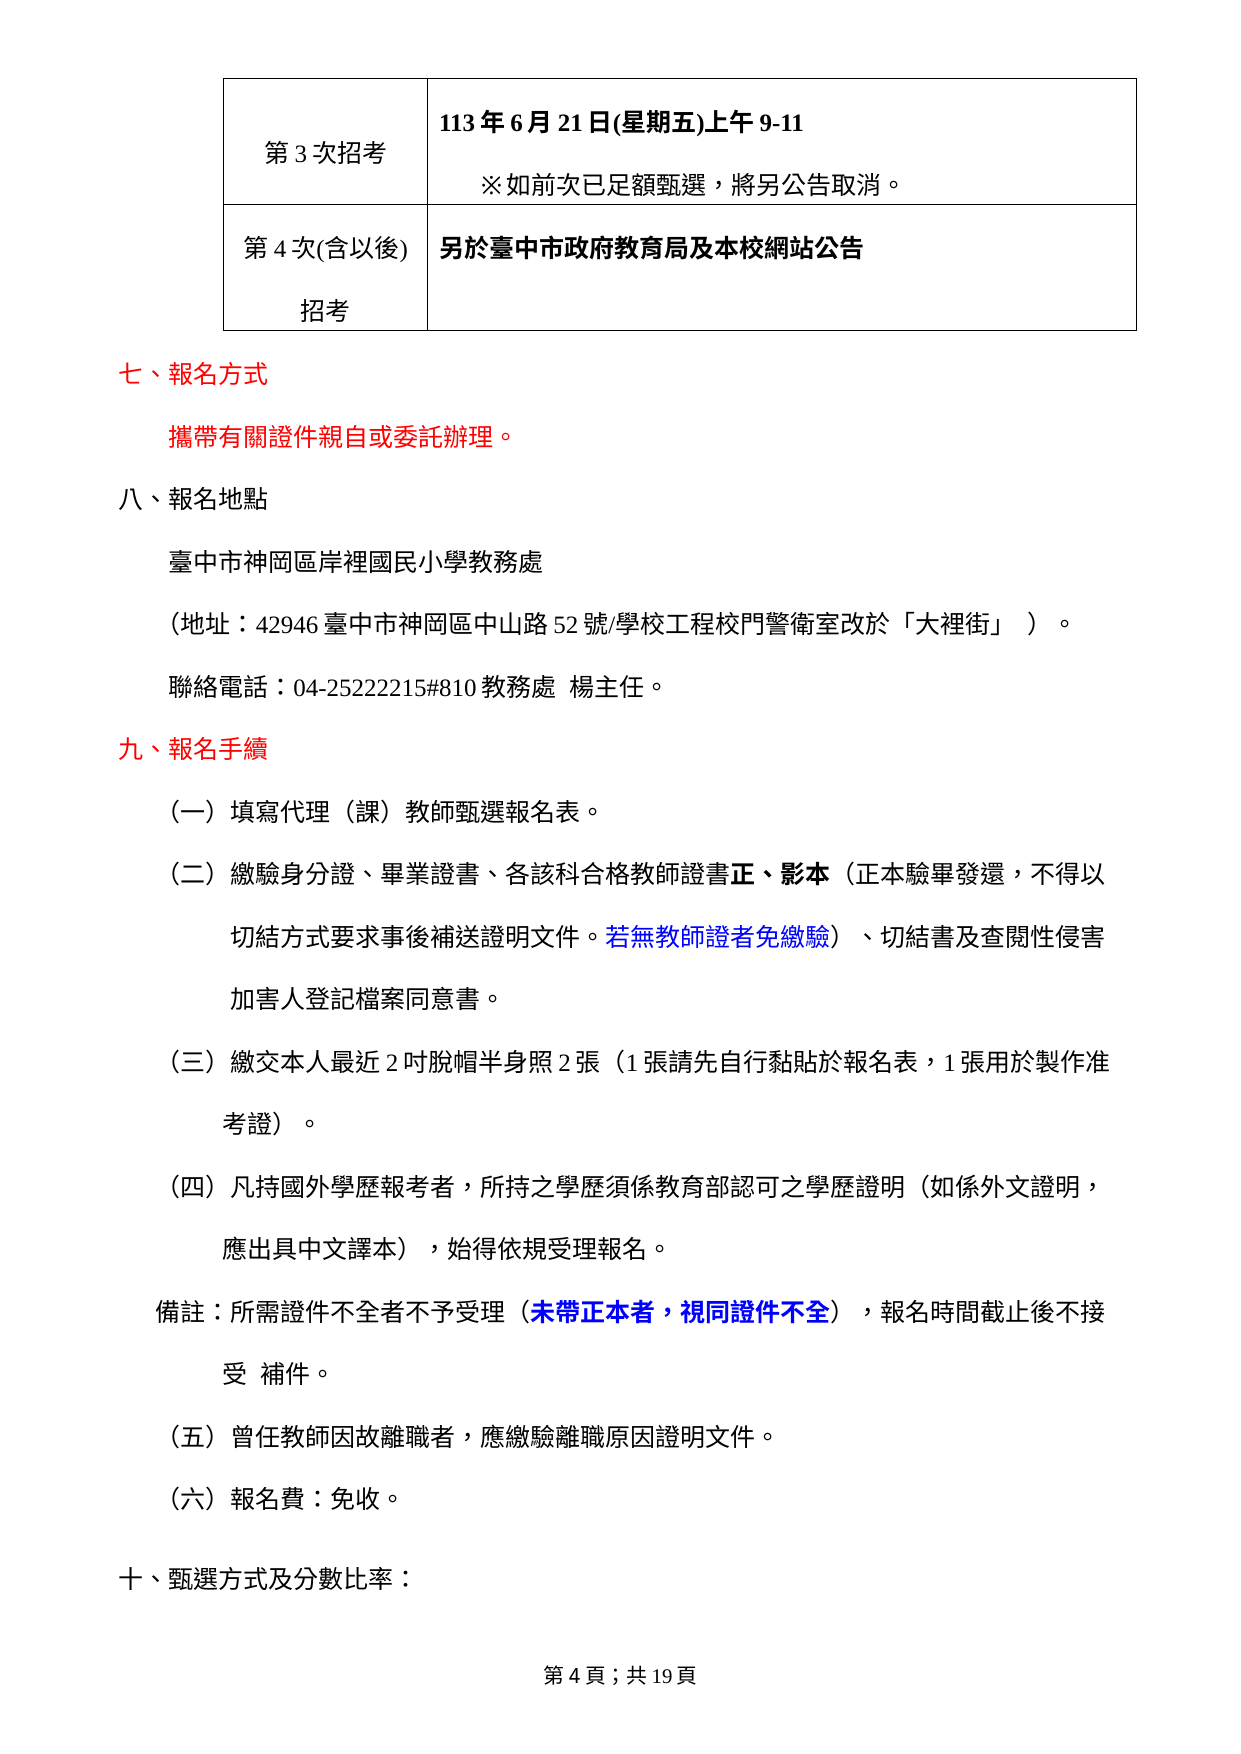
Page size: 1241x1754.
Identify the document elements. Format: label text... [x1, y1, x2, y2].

table_cell 另於臺中市政府教育局及本校網站公告 [428, 205, 1136, 330]
text 備註：所需證件不全者不予受理（未帶正本者，視同證件不全），報名時間截止後不接受 補件。 [156, 1269, 1122, 1394]
table_cell 第4次(含以後) 招考 [224, 205, 427, 330]
text （一）填寫代理（課）教師甄選報名表。 [118, 769, 1122, 831]
text 聯絡電話：04-25222215#810教務處 楊主任。 [168, 644, 1122, 706]
text （地址：42946臺中市神岡區中山路52號/學校工程校門警衛室改於「大裡街」 ）。 [118, 581, 1122, 644]
table_cell 第3次招考 [224, 79, 427, 204]
text 七、報名方式 攜帶有關證件親自或委託辦理。 [118, 331, 1122, 456]
table_cell 113年6月21日(星期五)上午9-11 ※如前次已足額甄選，將另公告取消。 [428, 79, 1136, 204]
text （五）曾任教師因故離職者，應繳驗離職原因證明文件。 [156, 1394, 1122, 1456]
text （六）報名費：免收。 [156, 1456, 1122, 1519]
text （二）繳驗身分證、畢業證書、各該科合格教師證書正、影本（正本驗畢發還，不得以切結方式要求事後補送證明文件。若無教師證者免繳驗）、切結書及查閱性侵害加害人登記檔案同意書。 [156, 831, 1122, 1019]
text 十、甄選方式及分數比率： [118, 1536, 1122, 1598]
text 八、報名地點 臺中市神岡區岸裡國民小學教務處 [118, 456, 1122, 581]
text （三）繳交本人最近2吋脫帽半身照2張（1張請先自行黏貼於報名表，1張用於製作准考證）。 [156, 1019, 1122, 1144]
text 九、報名手續 [118, 706, 1122, 769]
text （四）凡持國外學歷報考者，所持之學歷須係教育部認可之學歷證明（如係外文證明，應出具中文譯本），始得依規受理報名。 [156, 1144, 1122, 1269]
